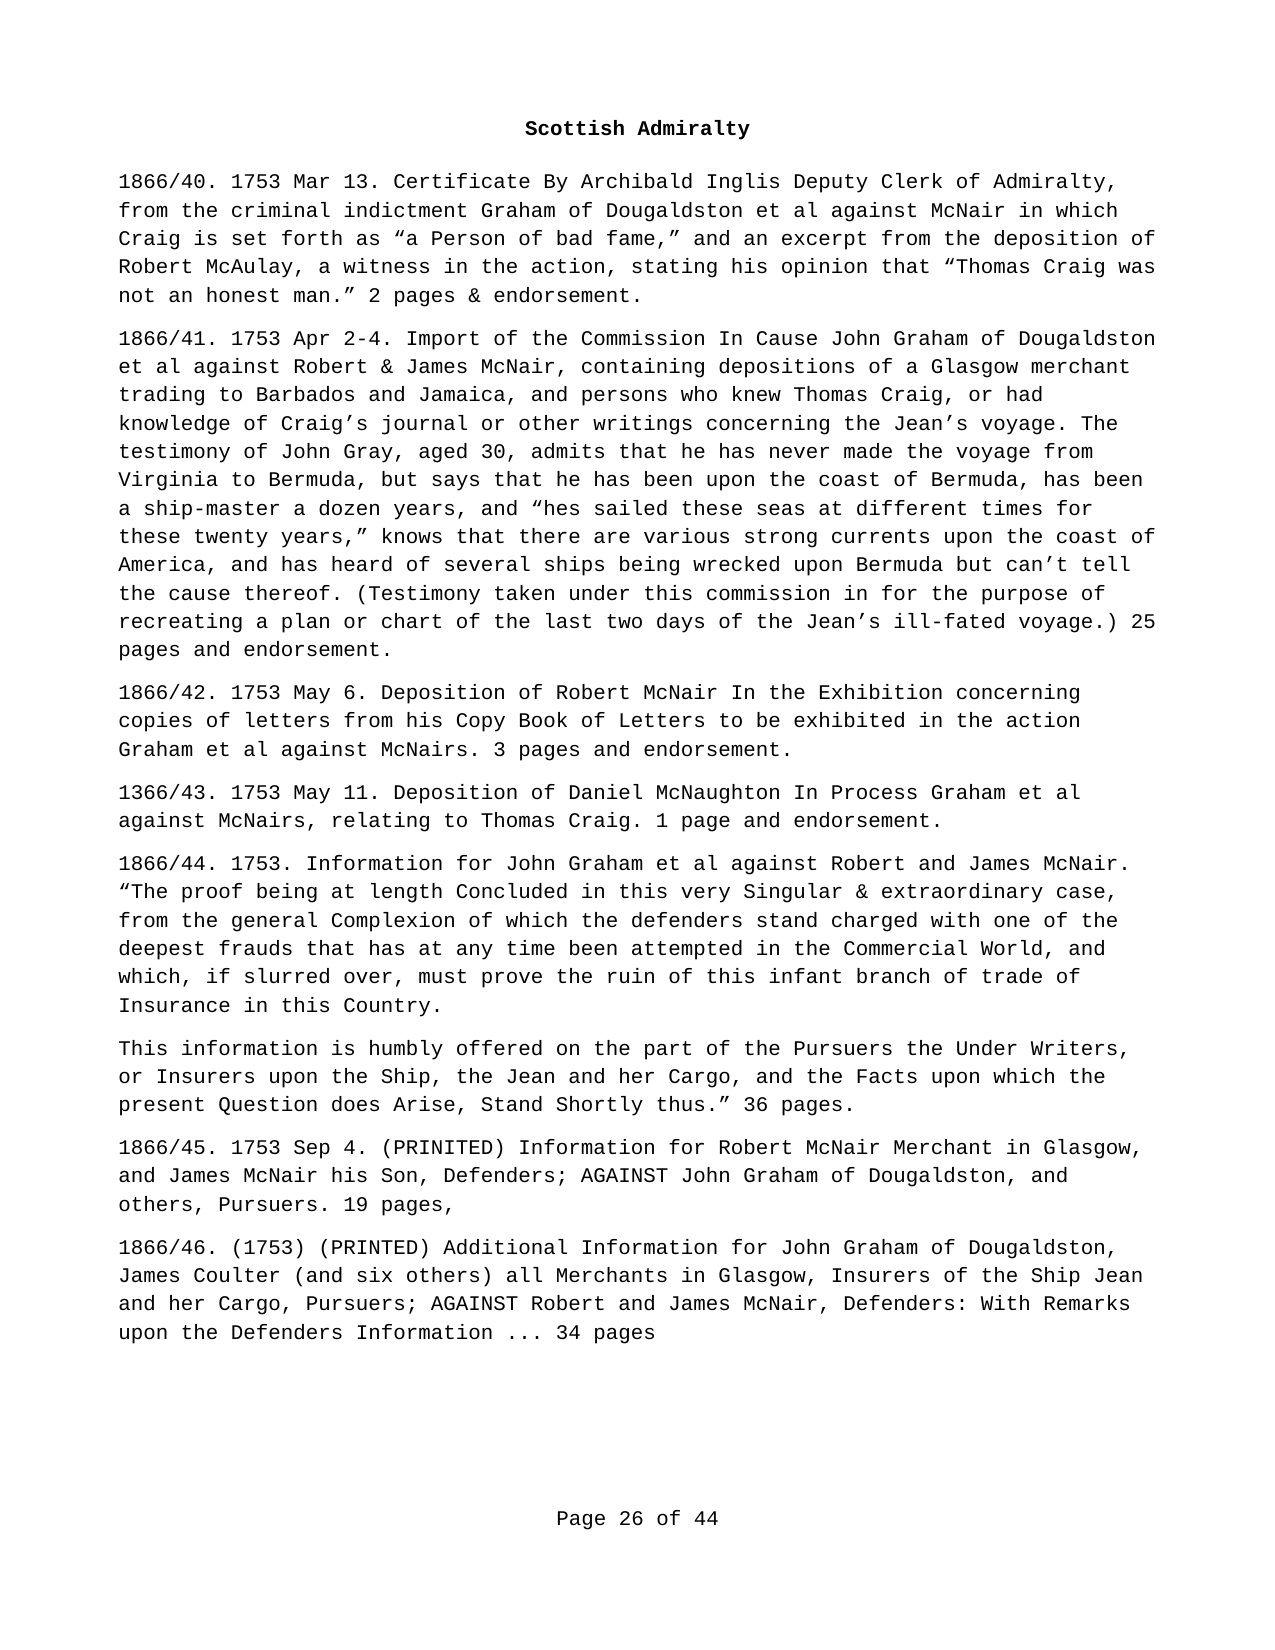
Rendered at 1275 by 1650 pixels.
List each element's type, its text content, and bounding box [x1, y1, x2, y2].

text 1866/40. 1753 Mar 13. Certificate By Archibald Inglis Deputy Clerk of Admiralty, from the criminal indictment Graham of Dougaldston et al against McNair in which Craig is set forth as “a Person of bad fame,” and an excerpt from the deposition of Robert McAulay, a witness in the action, stating his opinion that “Thomas Craig was not an honest man.” 2 pages & endorsement. [118, 171, 1157, 308]
text 1866/41. 1753 Apr 2-4. Import of the Commission In Cause John Graham of Dougaldston et al against Robert & James McNair, containing depositions of a Glasgow merchant trading to Barbados and Jamaica, and persons who knew Thomas Craig, or had knowledge of Craig’s journal or other writings concerning the Jean’s voyage. The testimony of John Gray, aged 30, admits that he has never made the voyage from Virginia to Bermuda, but says that he has been upon the coast of Bermuda, has been a ship-master a dozen years, and “hes sailed these seas at different times for these twenty years,” knows that there are various strong currents upon the coast of America, and has heard of several ships being wrecked upon Bermuda but can’t tell the cause thereof. (Testimony taken under this commission in for the purpose of recreating a plan or chart of the last two days of the Jean’s ill-fated voyage.) 25 pages and endorsement. [118, 327, 1157, 663]
text 1366/43. 1753 May 11. Deposition of Daniel McNaughton In Process Graham et al against McNairs, relating to Thomas Craig. 1 page and endorsement. [118, 782, 1157, 834]
text 1866/46. (1753) (PRINTED) Additional Information for John Graham of Dougaldston, James Coulter (and six others) all Merchants in Glasgow, Insurers of the Ship Jean and her Cargo, Pursuers; AGAINST Robert and James McNair, Defenders: With Remarks upon the Defenders Information ... 34 pages [118, 1237, 1157, 1345]
text 1866/44. 1753. Information for John Graham et al against Robert and James McNair. “The proof being at length Concluded in this very Singular & extraordinary case, from the general Complexion of which the defenders stand charged with one of the deepest frauds that has at any time been attempted in the Commercial World, and which, if slurred over, must prove the ruin of this infant branch of trade of Insurance in this Country. [118, 853, 1157, 1018]
text 1866/42. 1753 May 6. Deposition of Robert McNair In the Exhibition concerning copies of letters from his Copy Book of Letters to be exhibited in the action Graham et al against McNairs. 3 pages and endorsement. [118, 682, 1157, 762]
text 1866/45. 1753 Sep 4. (PRINITED) Information for Robert McNair Merchant in Glasgow, and James McNair his Son, Defenders; AGAINST John Graham of Dougaldston, and others, Pursuers. 19 pages, [118, 1137, 1157, 1217]
text This information is humbly offered on the part of the Pursuers the Under Writers, or Insurers upon the Ship, the Jean and her Cargo, and the Facts upon which the present Question does Arise, Stand Shortly thus.” 36 pages. [118, 1037, 1157, 1118]
